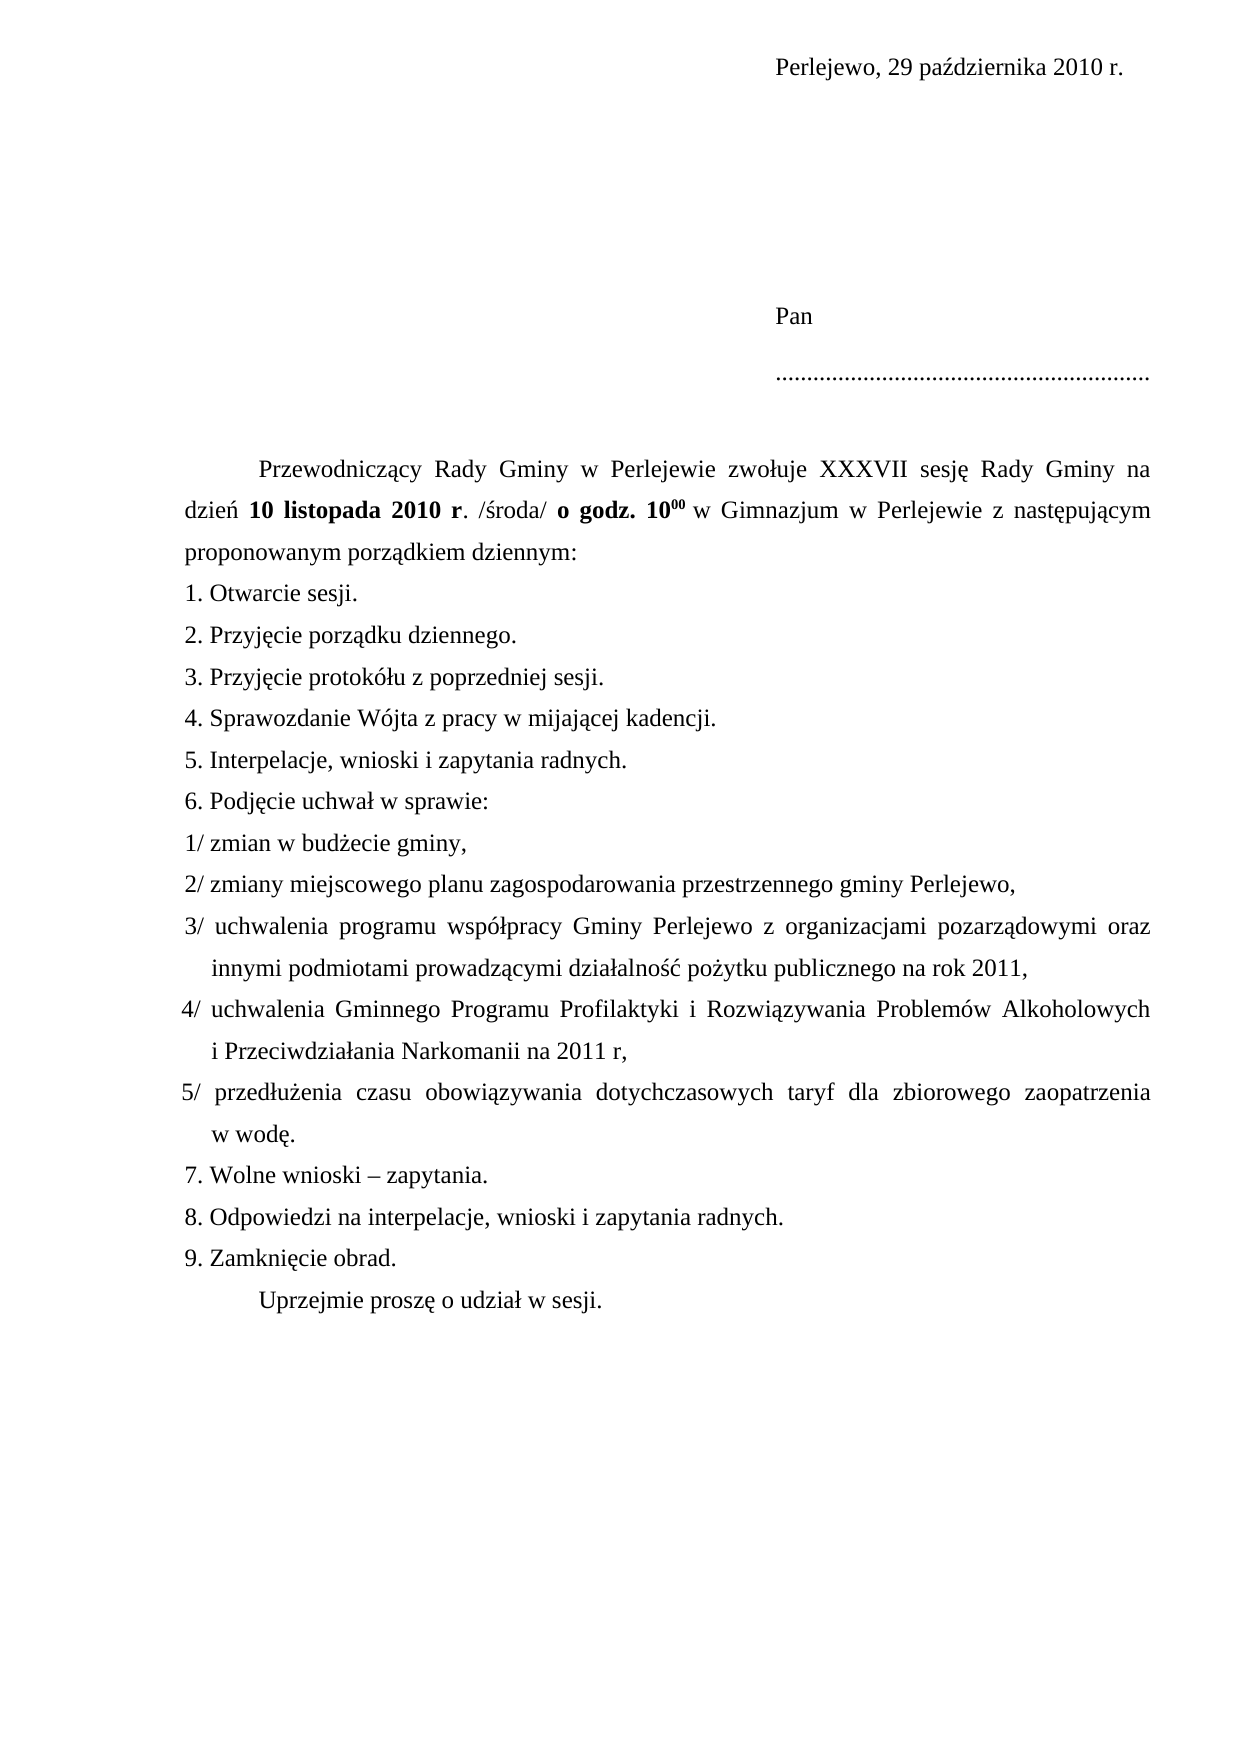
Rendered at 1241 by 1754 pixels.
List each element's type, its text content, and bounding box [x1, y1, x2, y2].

text 2/ zmiany miejscowego planu zagospodarowania przestrzennego gminy Perlejewo, [184, 871, 1152, 898]
text 2. Przyjęcie porządku dziennego. [184, 621, 1152, 649]
text 4. Sprawozdanie Wójta z pracy w mijającej kadencji. [184, 704, 1152, 732]
text 5/ przedłużenia czasu obowiązywania dotychczasowych taryf dla zbiorowego zaopatrzenia w wodę. [181, 1078, 1152, 1148]
text 6. Podjęcie uchwał w sprawie: [184, 787, 1152, 815]
text 3. Przyjęcie protokółu z poprzedniej sesji. [184, 663, 1152, 690]
text 1/ zmian w budżecie gminy, [184, 829, 1152, 857]
text ............................................................ [184, 358, 1152, 386]
text 5. Interpelacje, wnioski i zapytania radnych. [184, 746, 1152, 773]
text 1. Otwarcie sesji. [184, 579, 1152, 607]
text 4/ uchwalenia Gminnego Programu Profilaktyki i Rozwiązywania Problemów Alkoholowych i Przeciwdziałania Narkomanii na 2011 r, [181, 995, 1152, 1064]
text 9. Zamknięcie obrad. [184, 1244, 1152, 1272]
text Przewodniczący Rady Gminy w Perlejewie zwołuje XXXVII sesję Rady Gminy na dzień 10 listopada 2010 r. /środa/ o godz. 1000 w Gimnazjum w Perlejewie z następującym proponowanym porządkiem dziennym: [184, 455, 1152, 566]
text Uprzejmie proszę o udział w sesji. [184, 1286, 1152, 1314]
text Perlejewo, 29 października 2010 r. [184, 53, 1152, 81]
text 8. Odpowiedzi na interpelacje, wnioski i zapytania radnych. [184, 1203, 1152, 1231]
text 7. Wolne wnioski – zapytania. [184, 1161, 1152, 1189]
text 3/ uchwalenia programu współpracy Gminy Perlejewo z organizacjami pozarządowymi oraz innymi podmiotami prowadzącymi działalność pożytku publicznego na rok 2011, [184, 912, 1152, 981]
text Pan [184, 302, 1152, 330]
